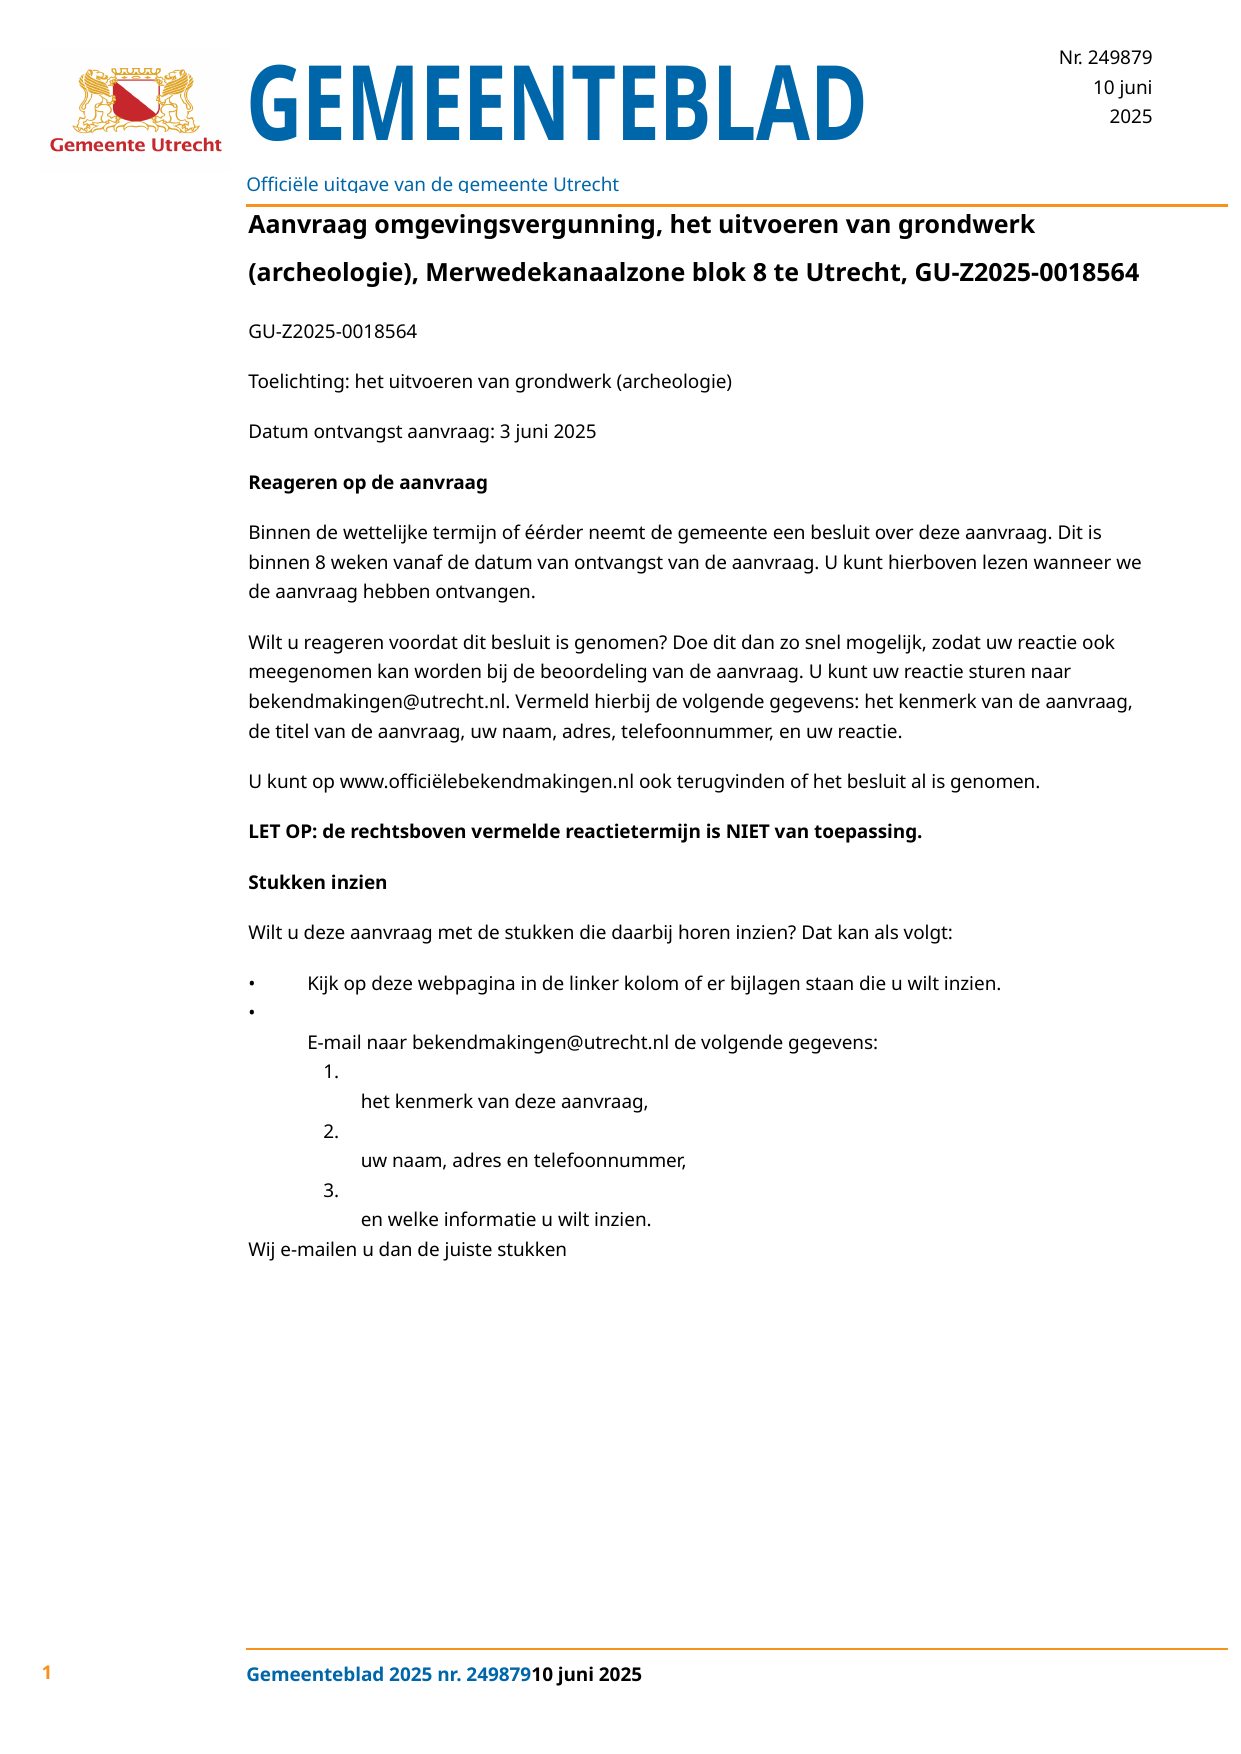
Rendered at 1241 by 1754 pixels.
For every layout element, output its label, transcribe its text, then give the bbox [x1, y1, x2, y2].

list E-mail naar bekendmakingen@utrecht.nl de volgende gegevens: [248, 1029, 1152, 1055]
text Datum ontvangst aanvraag: 3 juni 2025 [248, 419, 1152, 444]
list en welke informatie u wilt inzien. [323, 1207, 1152, 1232]
text Reageren op de aanvraag [248, 469, 1152, 495]
list het kenmerk van deze aanvraag, [323, 1088, 1152, 1114]
text Binnen de wettelijke termijn of éérder neemt de gemeente een besluit over deze aanvraag. Dit is binnen 8 weken vanaf de datum van ontvangst van de aanvraag. U kunt hierboven lezen wanneer we de aanvraag hebben ontvangen. [248, 519, 1152, 604]
text Wij e-mailen u dan de juiste stukken [248, 1236, 1152, 1262]
text Aanvraag omgevingsvergunning, het uitvoeren van grondwerk (archeologie), Merwedekanaalzone blok 8 te Utrecht, GU-Z2025-0018564 [248, 207, 1152, 288]
list Kijk op deze webpagina in de linker kolom of er bijlagen staan die u wilt inzien. [248, 970, 1152, 996]
picture [41, 47, 231, 172]
text Wilt u reageren voordat dit besluit is genomen? Doe dit dan zo snel mogelijk, zodat uw reactie ook meegenomen kan worden bij de beoordeling van de aanvraag. U kunt uw reactie sturen naar bekendmakingen@utrecht.nl. Vermeld hierbij de volgende gegevens: het kenmerk van de aanvraag, de titel van de aanvraag, uw naam, adres, telefoonnummer, en uw reactie. [248, 629, 1152, 744]
text Toelichting: het uitvoeren van grondwerk (archeologie) [248, 368, 1152, 394]
text LET OP: de rechtsboven vermelde reactietermijn is NIET van toepassing. [248, 819, 1152, 844]
text Stukken inzien [248, 869, 1152, 895]
text GU-Z2025-0018564 [248, 318, 1152, 344]
text Wilt u deze aanvraag met de stukken die daarbij horen inzien? Dat kan als volgt: [248, 919, 1152, 945]
text U kunt op www.officiëlebekendmakingen.nl ook terugvinden of het besluit al is genomen. [248, 768, 1152, 794]
list uw naam, adres en telefoonnummer, [323, 1147, 1152, 1173]
